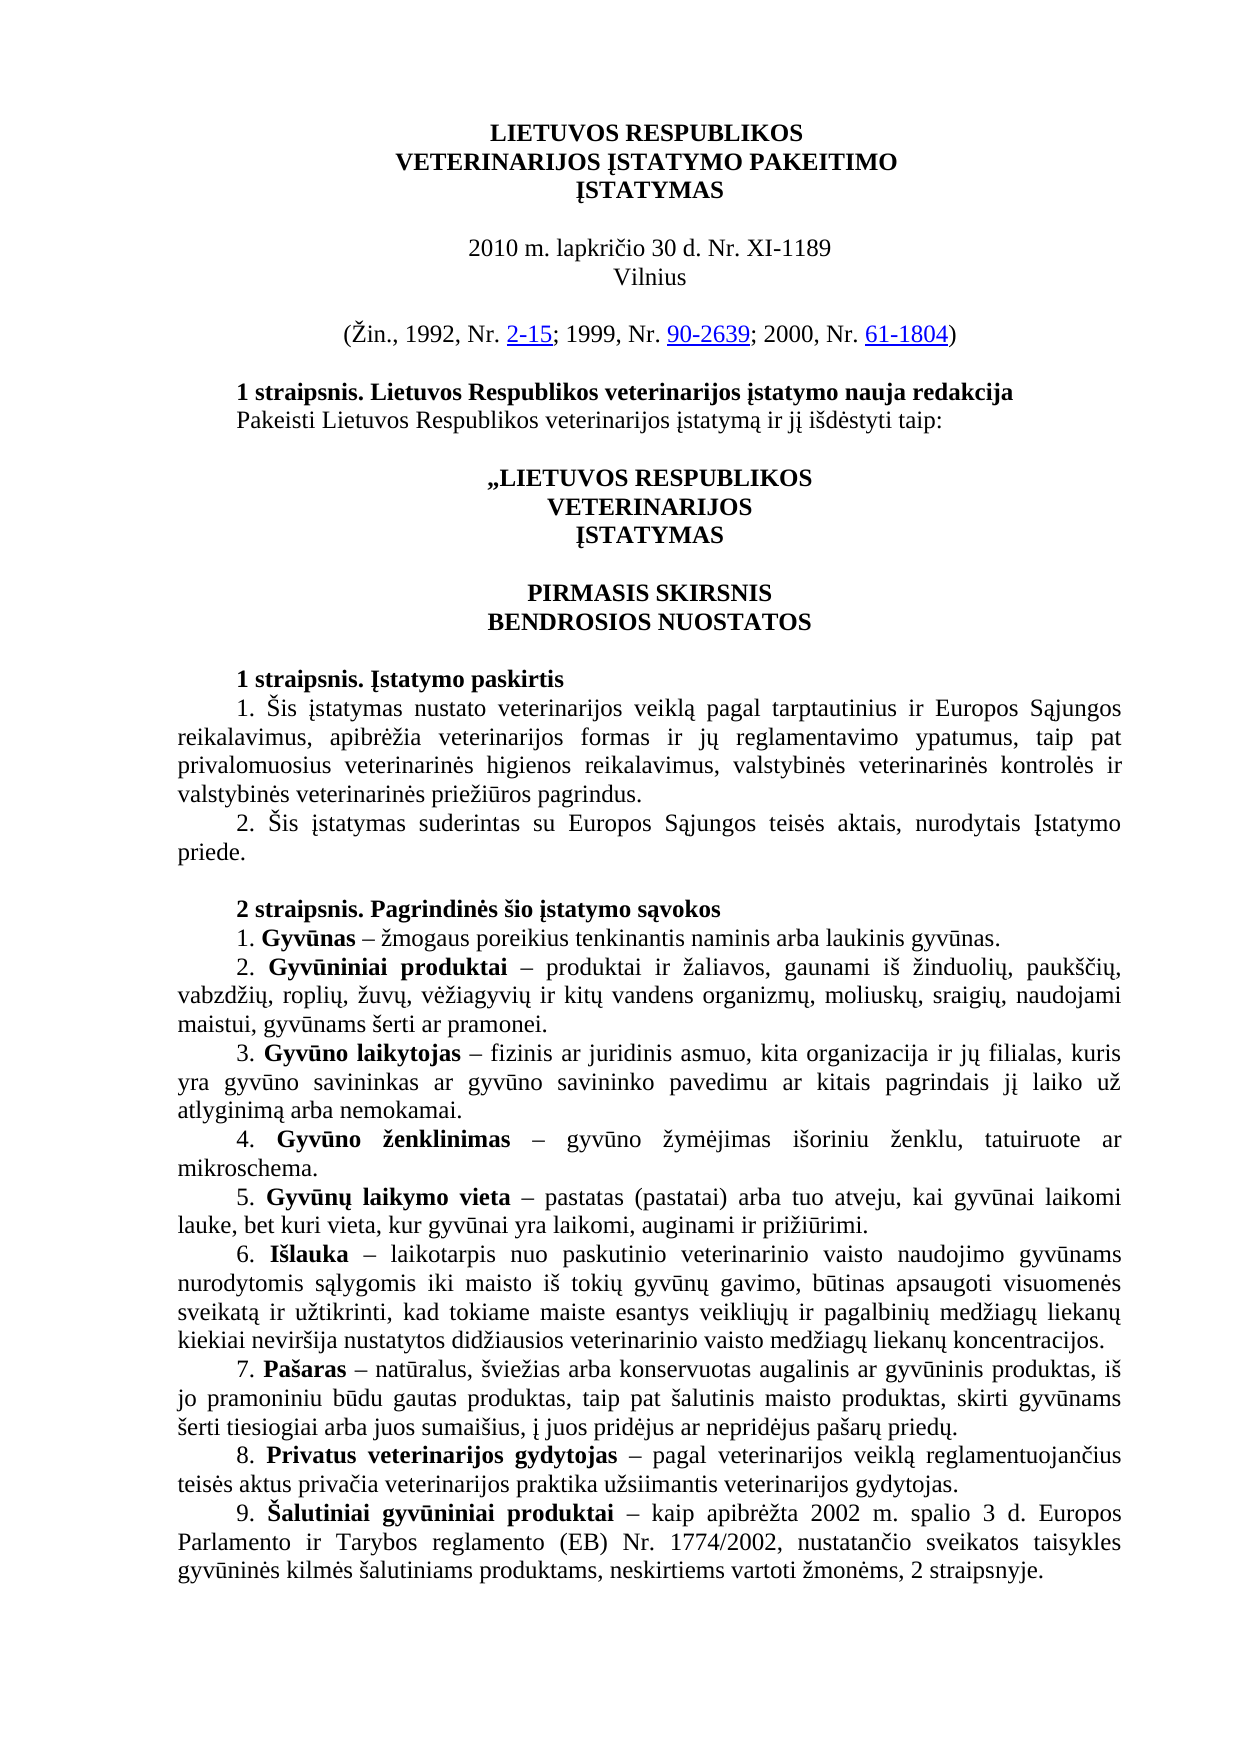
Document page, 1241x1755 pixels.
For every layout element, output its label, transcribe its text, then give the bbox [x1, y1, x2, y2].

text BENDROSIOS NUOSTATOS [177, 607, 1122, 636]
text (Žin., 1992, Nr. 2-15; 1999, Nr. 90-2639; 2000, Nr. 61-1804) [177, 319, 1122, 348]
text 3. Gyvūno laikytojas – fizinis ar juridinis asmuo, kita organizacija ir jų filialas, kuris yra gyvūno savininkas ar gyvūno savininko pavedimu ar kitais pagrindais jį laiko už atlyginimą arba nemokamai. [177, 1038, 1122, 1124]
text 6. Išlauka – laikotarpis nuo paskutinio veterinarinio vaisto naudojimo gyvūnams nurodytomis sąlygomis iki maisto iš tokių gyvūnų gavimo, būtinas apsaugoti visuomenės sveikatą ir užtikrinti, kad tokiame maiste esantys veikliųjų ir pagalbinių medžiagų liekanų kiekiai neviršija nustatytos didžiausios veterinarinio vaisto medžiagų liekanų koncentracijos. [177, 1239, 1122, 1354]
text 4. Gyvūno ženklinimas – gyvūno žymėjimas išoriniu ženklu, tatuiruote ar mikroschema. [177, 1124, 1122, 1182]
text 5. Gyvūnų laikymo vieta – pastatas (pastatai) arba tuo atveju, kai gyvūnai laikomi lauke, bet kuri vieta, kur gyvūnai yra laikomi, auginami ir prižiūrimi. [177, 1182, 1122, 1239]
text 8. Privatus veterinarijos gydytojas – pagal veterinarijos veiklą reglamentuojančius teisės aktus privačia veterinarijos praktika užsiimantis veterinarijos gydytojas. [177, 1441, 1122, 1498]
text 9. Šalutiniai gyvūniniai produktai – kaip apibrėžta 2002 m. spalio 3 d. Europos Parlamento ir Tarybos reglamento (EB) Nr. 1774/2002, nustatančio sveikatos taisykles gyvūninės kilmės šalutiniams produktams, neskirtiems vartoti žmonėms, 2 straipsnyje. [177, 1498, 1122, 1584]
text 1. Gyvūnas – žmogaus poreikius tenkinantis naminis arba laukinis gyvūnas. [177, 923, 1122, 952]
text PIRMASIS SKIRSNIS [177, 578, 1122, 607]
text 2. Šis įstatymas suderintas su Europos Sąjungos teisės aktais, nurodytais Įstatymo priede. [177, 808, 1122, 866]
text 1. Šis įstatymas nustato veterinarijos veiklą pagal tarptautinius ir Europos Sąjungos reikalavimus, apibrėžia veterinarijos formas ir jų reglamentavimo ypatumus, taip pat privalomuosius veterinarinės higienos reikalavimus, valstybinės veterinarinės kontrolės ir valstybinės veterinarinės priežiūros pagrindus. [177, 693, 1122, 808]
text 7. Pašaras – natūralus, šviežias arba konservuotas augalinis ar gyvūninis produktas, iš jo pramoniniu būdu gautas produktas, taip pat šalutinis maisto produktas, skirti gyvūnams šerti tiesiogiai arba juos sumaišius, į juos pridėjus ar nepridėjus pašarų priedų. [177, 1354, 1122, 1441]
text 1 straipsnis. Lietuvos Respublikos veterinarijos įstatymo nauja redakcija [177, 377, 1122, 406]
text 2. Gyvūniniai produktai – produktai ir žaliavos, gaunami iš žinduolių, paukščių, vabzdžių, roplių, žuvų, vėžiagyvių ir kitų vandens organizmų, moliuskų, sraigių, naudojami maistui, gyvūnams šerti ar pramonei. [177, 952, 1122, 1038]
text Vilnius [177, 262, 1122, 291]
text 2010 m. lapkričio 30 d. Nr. XI-1189 [177, 233, 1122, 262]
text LIETUVOS RESPUBLIKOS VETERINARIJOS ĮSTATYMO PAKEITIMO ĮSTATYMAS [177, 118, 1122, 204]
text 1 straipsnis. Įstatymo paskirtis [177, 664, 1122, 693]
text Pakeisti Lietuvos Respublikos veterinarijos įstatymą ir jį išdėstyti taip: [177, 406, 1122, 434]
text 2 straipsnis. Pagrindinės šio įstatymo sąvokos [177, 894, 1122, 923]
text „LIETUVOS RESPUBLIKOS VETERINARIJOS ĮSTATYMAS [177, 463, 1122, 549]
